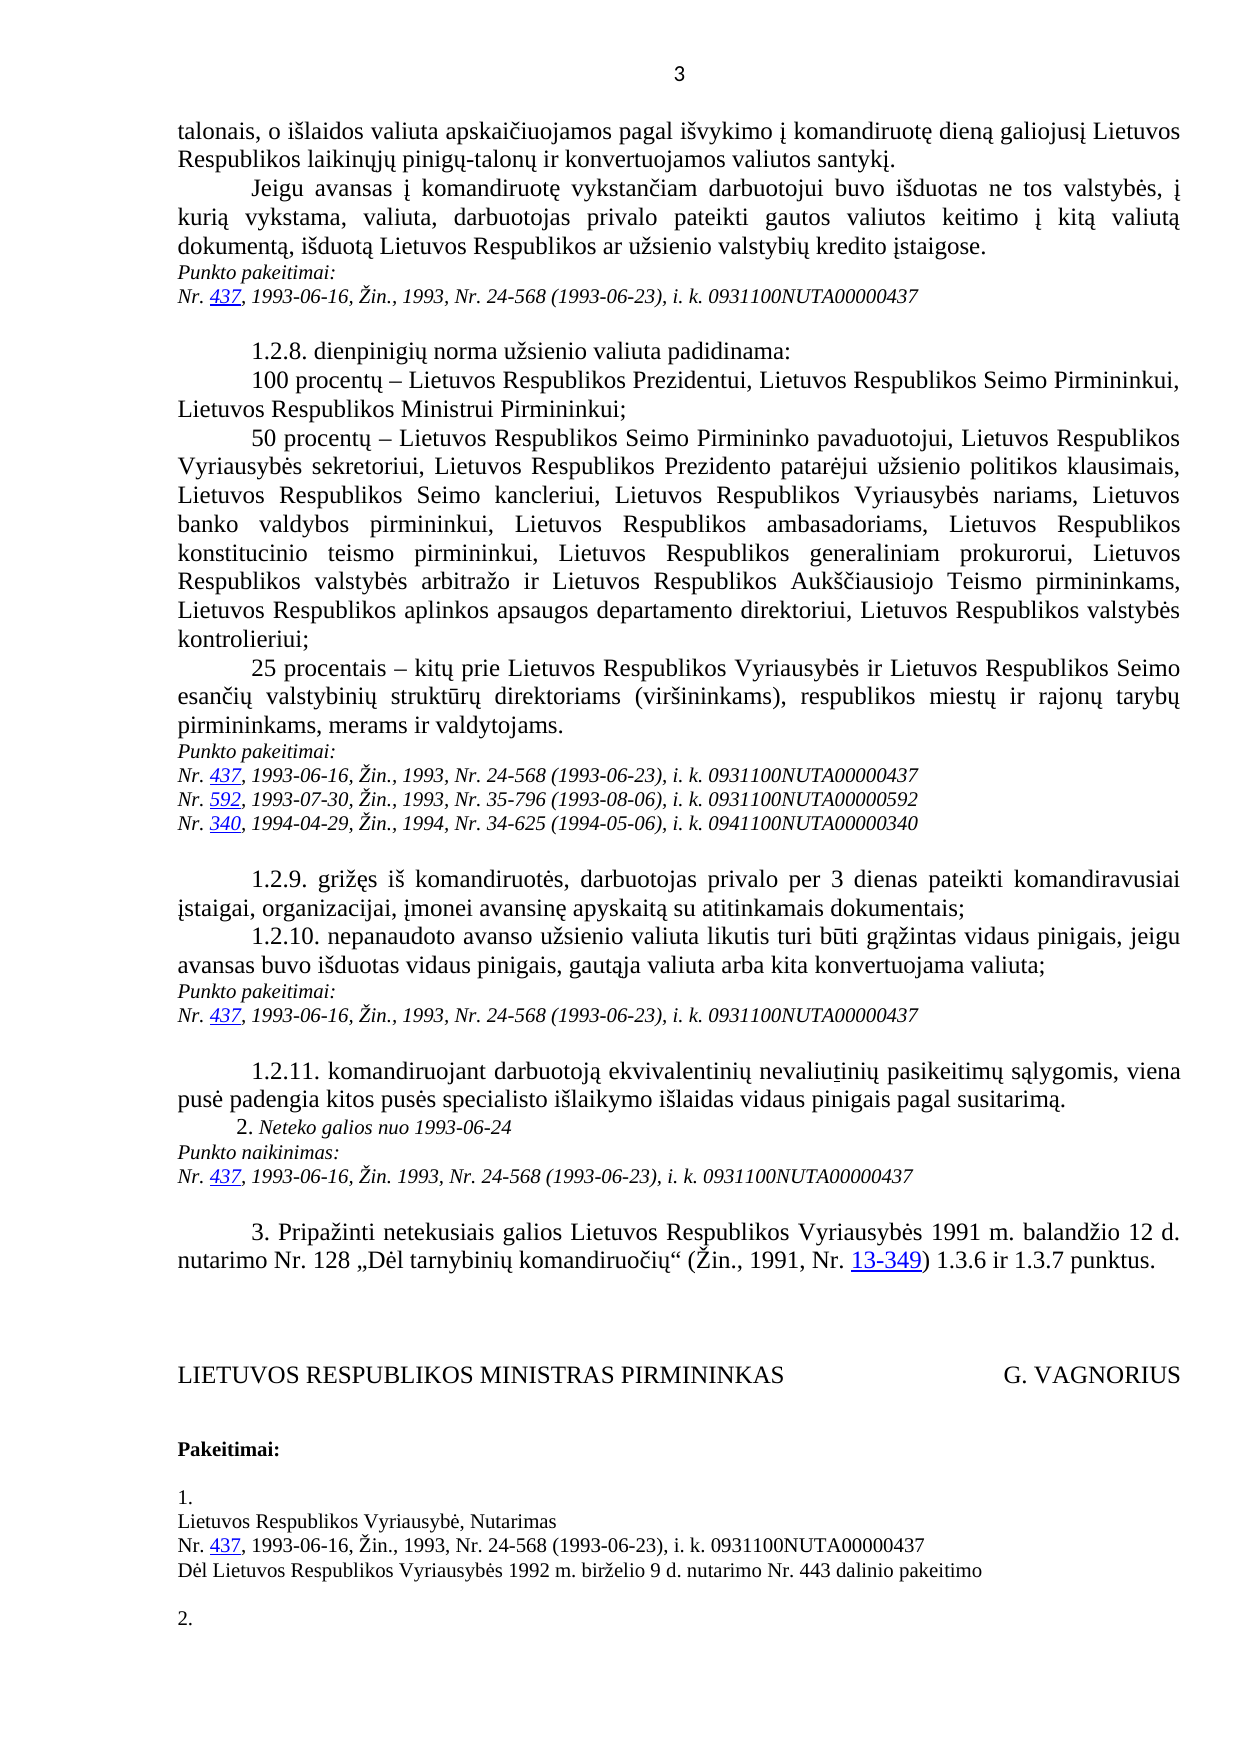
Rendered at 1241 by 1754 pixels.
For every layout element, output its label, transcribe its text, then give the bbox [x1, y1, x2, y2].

text 50 procentų – Lietuvos Respublikos Seimo Pirmininko pavaduotojui, Lietuvos Respublikos Vyriausybės sekretoriui, Lietuvos Respublikos Prezidento patarėjui užsienio politikos klausimais, Lietuvos Respublikos Seimo kancleriui, Lietuvos Respublikos Vyriausybės nariams, Lietuvos banko valdybos pirmininkui, Lietuvos Respublikos ambasadoriams, Lietuvos Respublikos konstitucinio teismo pirmininkui, Lietuvos Respublikos generaliniam prokurorui, Lietuvos Respublikos valstybės arbitražo ir Lietuvos Respublikos Aukščiausiojo Teismo pirmininkams, Lietuvos Respublikos aplinkos apsaugos departamento direktoriui, Lietuvos Respublikos valstybės kontrolieriui; [177, 423, 1181, 653]
text talonais, o išlaidos valiuta apskaičiuojamos pagal išvykimo į komandiruotę dieną galiojusį Lietuvos Respublikos laikinųjų pinigų-talonų ir konvertuojamos valiutos santykį. [177, 116, 1181, 173]
text 25 procentais – kitų prie Lietuvos Respublikos Vyriausybės ir Lietuvos Respublikos Seimo esančių valstybinių struktūrų direktoriams (viršininkams), respublikos miestų ir rajonų tarybų pirmininkams, merams ir valdytojams. [177, 653, 1181, 739]
text Nr. 340, 1994-04-29, Žin., 1994, Nr. 34-625 (1994-05-06), i. k. 0941100NUTA00000340 [177, 811, 1181, 835]
text Nr. 592, 1993-07-30, Žin., 1993, Nr. 35-796 (1993-08-06), i. k. 0931100NUTA00000592 [177, 787, 1181, 811]
text Nr. 437, 1993-06-16, Žin., 1993, Nr. 24-568 (1993-06-23), i. k. 0931100NUTA00000437 [177, 284, 1181, 308]
text 1.2.10. nepanaudoto avanso užsienio valiuta likutis turi būti grąžintas vidaus pinigais, jeigu avansas buvo išduotas vidaus pinigais, gautąja valiuta arba kita konvertuojama valiuta; [177, 921, 1181, 979]
text Dėl Lietuvos Respublikos Vyriausybės 1992 m. birželio 9 d. nutarimo Nr. 443 dalinio pakeitimo [177, 1557, 1181, 1582]
text Lietuvos Respublikos Vyriausybė, Nutarimas [177, 1509, 1181, 1533]
text 3. Pripažinti netekusiais galios Lietuvos Respublikos Vyriausybės 1991 m. balandžio 12 d. nutarimo Nr. 128 „Dėl tarnybinių komandiruočių“ (Žin., 1991, Nr. 13-349) 1.3.6 ir 1.3.7 punktus. [177, 1217, 1181, 1274]
text 100 procentų – Lietuvos Respublikos Prezidentui, Lietuvos Respublikos Seimo Pirmininkui, Lietuvos Respublikos Ministrui Pirmininkui; [177, 365, 1181, 423]
text 1.2.9. grižęs iš komandiruotės, darbuotojas privalo per 3 dienas pateikti komandiravusiai įstaigai, organizacijai, įmonei avansinę apyskaitą su atitinkamais dokumentais; [177, 864, 1181, 921]
text 1.2.8. dienpinigių norma užsienio valiuta padidinama: [177, 336, 1181, 365]
text Nr. 437, 1993-06-16, Žin., 1993, Nr. 24-568 (1993-06-23), i. k. 0931100NUTA00000437 [177, 1003, 1181, 1027]
text Punkto pakeitimai: [177, 979, 1181, 1003]
text Jeigu avansas į komandiruotę vykstančiam darbuotojui buvo išduotas ne tos valstybės, į kurią vykstama, valiuta, darbuotojas privalo pateikti gautos valiutos keitimo į kitą valiutą dokumentą, išduotą Lietuvos Respublikos ar užsienio valstybių kredito įstaigose. [177, 173, 1181, 259]
text 1.2.11. komandiruojant darbuotoją ekvivalentinių nevaliutinių pasikeitimų sąlygomis, viena pusė padengia kitos pusės specialisto išlaikymo išlaidas vidaus pinigais pagal susitarimą. [177, 1056, 1181, 1113]
text Nr. 437, 1993-06-16, Žin., 1993, Nr. 24-568 (1993-06-23), i. k. 0931100NUTA00000437 [177, 763, 1181, 787]
text Pakeitimai: [177, 1437, 1181, 1461]
text Nr. 437, 1993-06-16, Žin. 1993, Nr. 24-568 (1993-06-23), i. k. 0931100NUTA00000437 [177, 1164, 1181, 1188]
text 1. [177, 1485, 1181, 1509]
text Punkto naikinimas: [177, 1140, 1181, 1164]
text Punkto pakeitimai: [177, 739, 1181, 763]
text Punkto pakeitimai: [177, 259, 1181, 284]
text 2. Neteko galios nuo 1993-06-24 [177, 1113, 1181, 1140]
text Nr. 437, 1993-06-16, Žin., 1993, Nr. 24-568 (1993-06-23), i. k. 0931100NUTA00000437 [177, 1533, 1181, 1557]
text 2. [177, 1606, 1181, 1630]
text Lietuvos Respublikos Ministras Pirmininkas G. Vagnorius [177, 1360, 1181, 1389]
